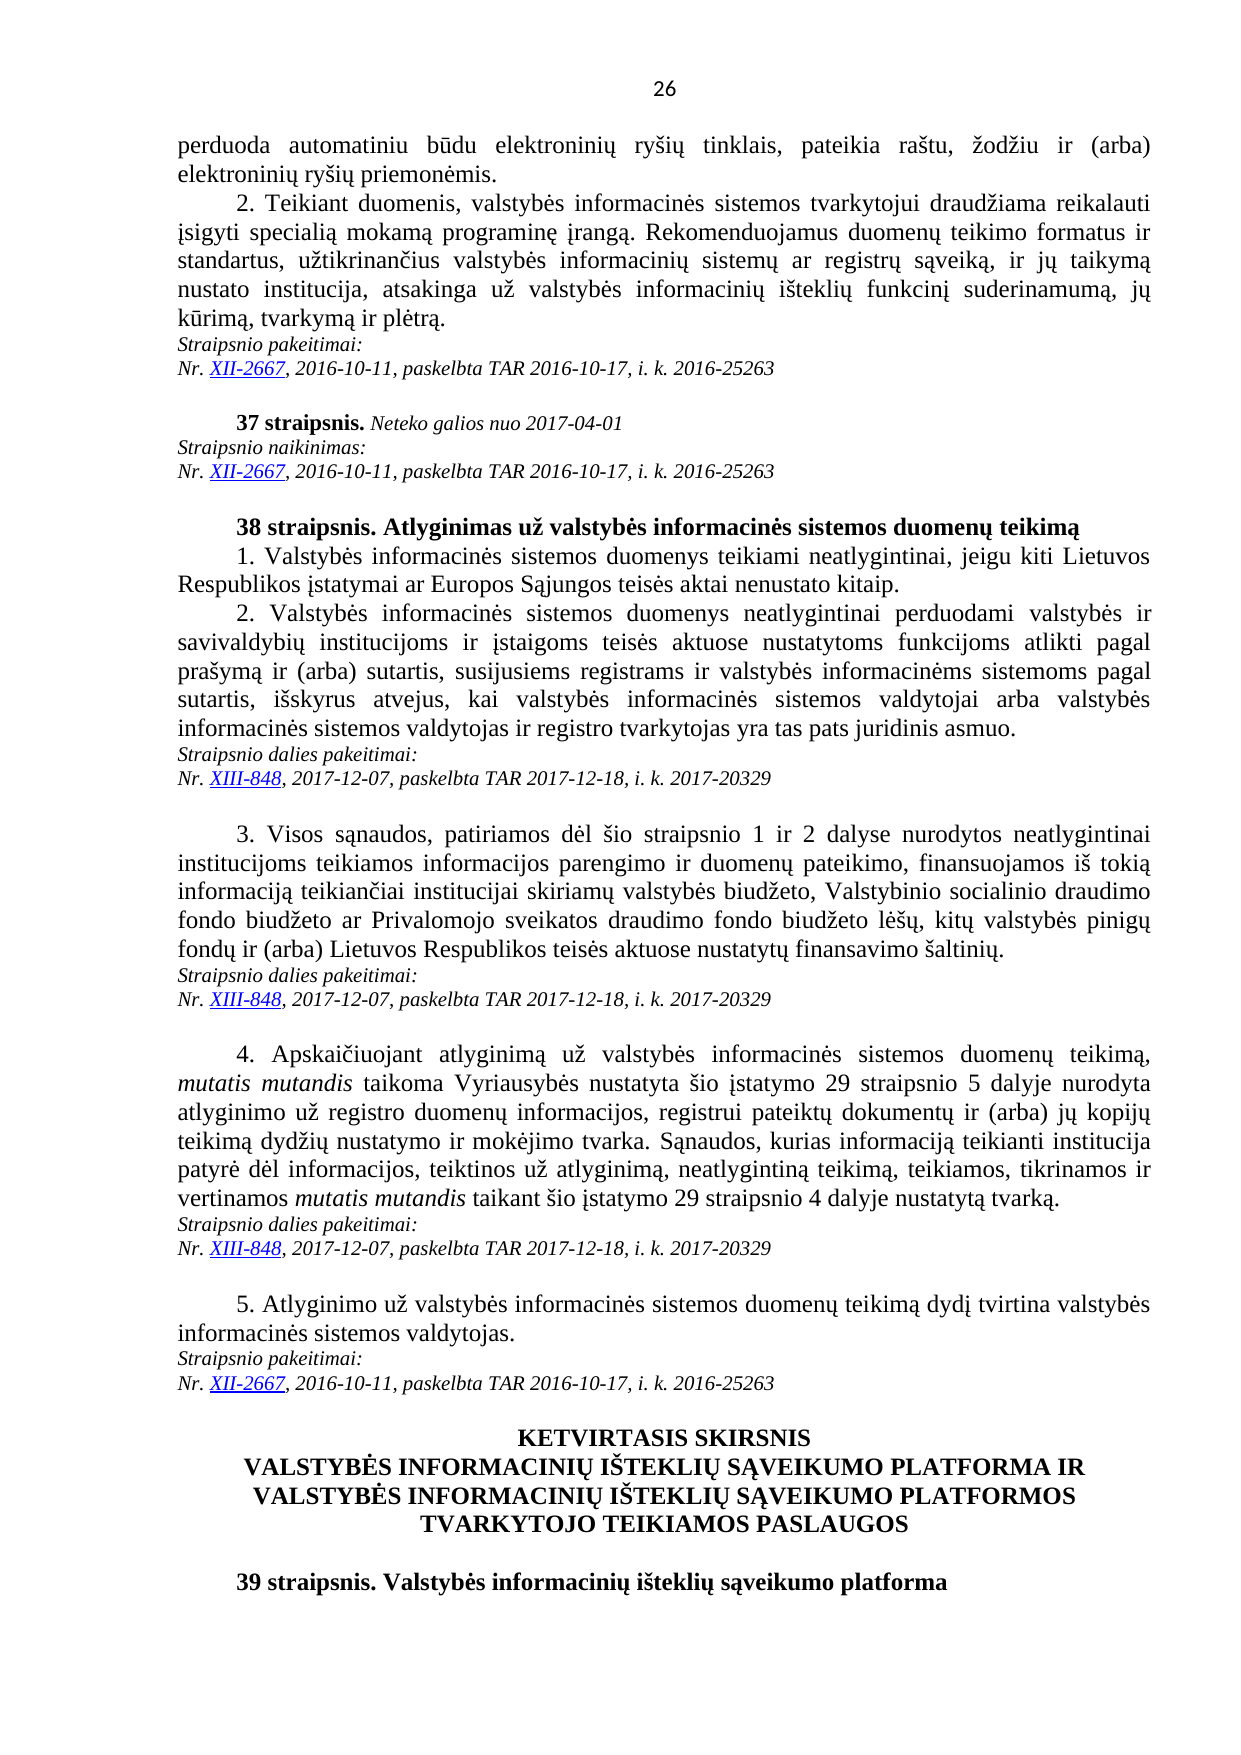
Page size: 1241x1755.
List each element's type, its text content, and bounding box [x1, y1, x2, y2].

text 4. Apskaičiuojant atlyginimą už valstybės informacinės sistemos duomenų teikimą, mutatis mutandis taikoma Vyriausybės nustatyta šio įstatymo 29 straipsnio 5 dalyje nurodyta atlyginimo už registro duomenų informacijos, registrui pateiktų dokumentų ir (arba) jų kopijų teikimą dydžių nustatymo ir mokėjimo tvarka. Sąnaudos, kurias informaciją teikianti institucija patyrė dėl informacijos, teiktinos už atlyginimą, neatlygintiną teikimą, teikiamos, tikrinamos ir vertinamos mutatis mutandis taikant šio įstatymo 29 straipsnio 4 dalyje nustatytą tvarką. [177, 1039, 1152, 1212]
text 2. Valstybės informacinės sistemos duomenys neatlygintinai perduodami valstybės ir savivaldybių institucijoms ir įstaigoms teisės aktuose nustatytoms funkcijoms atlikti pagal prašymą ir (arba) sutartis, susijusiems registrams ir valstybės informacinėms sistemoms pagal sutartis, išskyrus atvejus, kai valstybės informacinės sistemos valdytojai arba valstybės informacinės sistemos valdytojas ir registro tvarkytojas yra tas pats juridinis asmuo. [177, 598, 1152, 742]
text Straipsnio dalies pakeitimai: [177, 742, 1152, 766]
text Nr. XIII-848, 2017-12-07, paskelbta TAR 2017-12-18, i. k. 2017-20329 [177, 987, 1152, 1011]
text perduoda automatiniu būdu elektroninių ryšių tinklais, pateikia raštu, žodžiu ir (arba) elektroninių ryšių priemonėmis. [177, 131, 1152, 188]
text Nr. XIII-848, 2017-12-07, paskelbta TAR 2017-12-18, i. k. 2017-20329 [177, 1236, 1152, 1260]
text VALSTYBĖS INFORMACINIŲ IŠTEKLIŲ SĄVEIKUMO PLATFORMA IR VALSTYBĖS INFORMACINIŲ IŠTEKLIŲ SĄVEIKUMO PLATFORMOS TVARKYTOJO TEIKIAMOS PASLAUGOS [177, 1452, 1152, 1538]
text Nr. XII-2667, 2016-10-11, paskelbta TAR 2016-10-17, i. k. 2016-25263 [177, 356, 1152, 380]
text 39 straipsnis. Valstybės informacinių išteklių sąveikumo platforma [177, 1567, 1152, 1596]
text 1. Valstybės informacinės sistemos duomenys teikiami neatlygintinai, jeigu kiti Lietuvos Respublikos įstatymai ar Europos Sąjungos teisės aktai nenustato kitaip. [177, 541, 1152, 598]
text Straipsnio dalies pakeitimai: [177, 963, 1152, 987]
text Straipsnio pakeitimai: [177, 332, 1152, 356]
text Nr. XII-2667, 2016-10-11, paskelbta TAR 2016-10-17, i. k. 2016-25263 [177, 1370, 1152, 1394]
text 37 straipsnis. Neteko galios nuo 2017-04-01 [177, 409, 1152, 435]
text 2. Teikiant duomenis, valstybės informacinės sistemos tvarkytojui draudžiama reikalauti įsigyti specialią mokamą programinę įrangą. Rekomenduojamus duomenų teikimo formatus ir standartus, užtikrinančius valstybės informacinių sistemų ar registrų sąveiką, ir jų taikymą nustato institucija, atsakinga už valstybės informacinių išteklių funkcinį suderinamumą, jų kūrimą, tvarkymą ir plėtrą. [177, 188, 1152, 332]
text Nr. XIII-848, 2017-12-07, paskelbta TAR 2017-12-18, i. k. 2017-20329 [177, 766, 1152, 790]
text KETVIRTASIS SKIRSNIS [177, 1423, 1152, 1452]
text 5. Atlyginimo už valstybės informacinės sistemos duomenų teikimą dydį tvirtina valstybės informacinės sistemos valdytojas. [177, 1289, 1152, 1346]
text 38 straipsnis. Atlyginimas už valstybės informacinės sistemos duomenų teikimą [177, 512, 1152, 541]
text Straipsnio naikinimas: [177, 435, 1152, 459]
text Nr. XII-2667, 2016-10-11, paskelbta TAR 2016-10-17, i. k. 2016-25263 [177, 459, 1152, 483]
text Straipsnio dalies pakeitimai: [177, 1212, 1152, 1236]
text 3. Visos sąnaudos, patiriamos dėl šio straipsnio 1 ir 2 dalyse nurodytos neatlygintinai institucijoms teikiamos informacijos parengimo ir duomenų pateikimo, finansuojamos iš tokią informaciją teikiančiai institucijai skiriamų valstybės biudžeto, Valstybinio socialinio draudimo fondo biudžeto ar Privalomojo sveikatos draudimo fondo biudžeto lėšų, kitų valstybės pinigų fondų ir (arba) Lietuvos Respublikos teisės aktuose nustatytų finansavimo šaltinių. [177, 819, 1152, 963]
text Straipsnio pakeitimai: [177, 1346, 1152, 1370]
